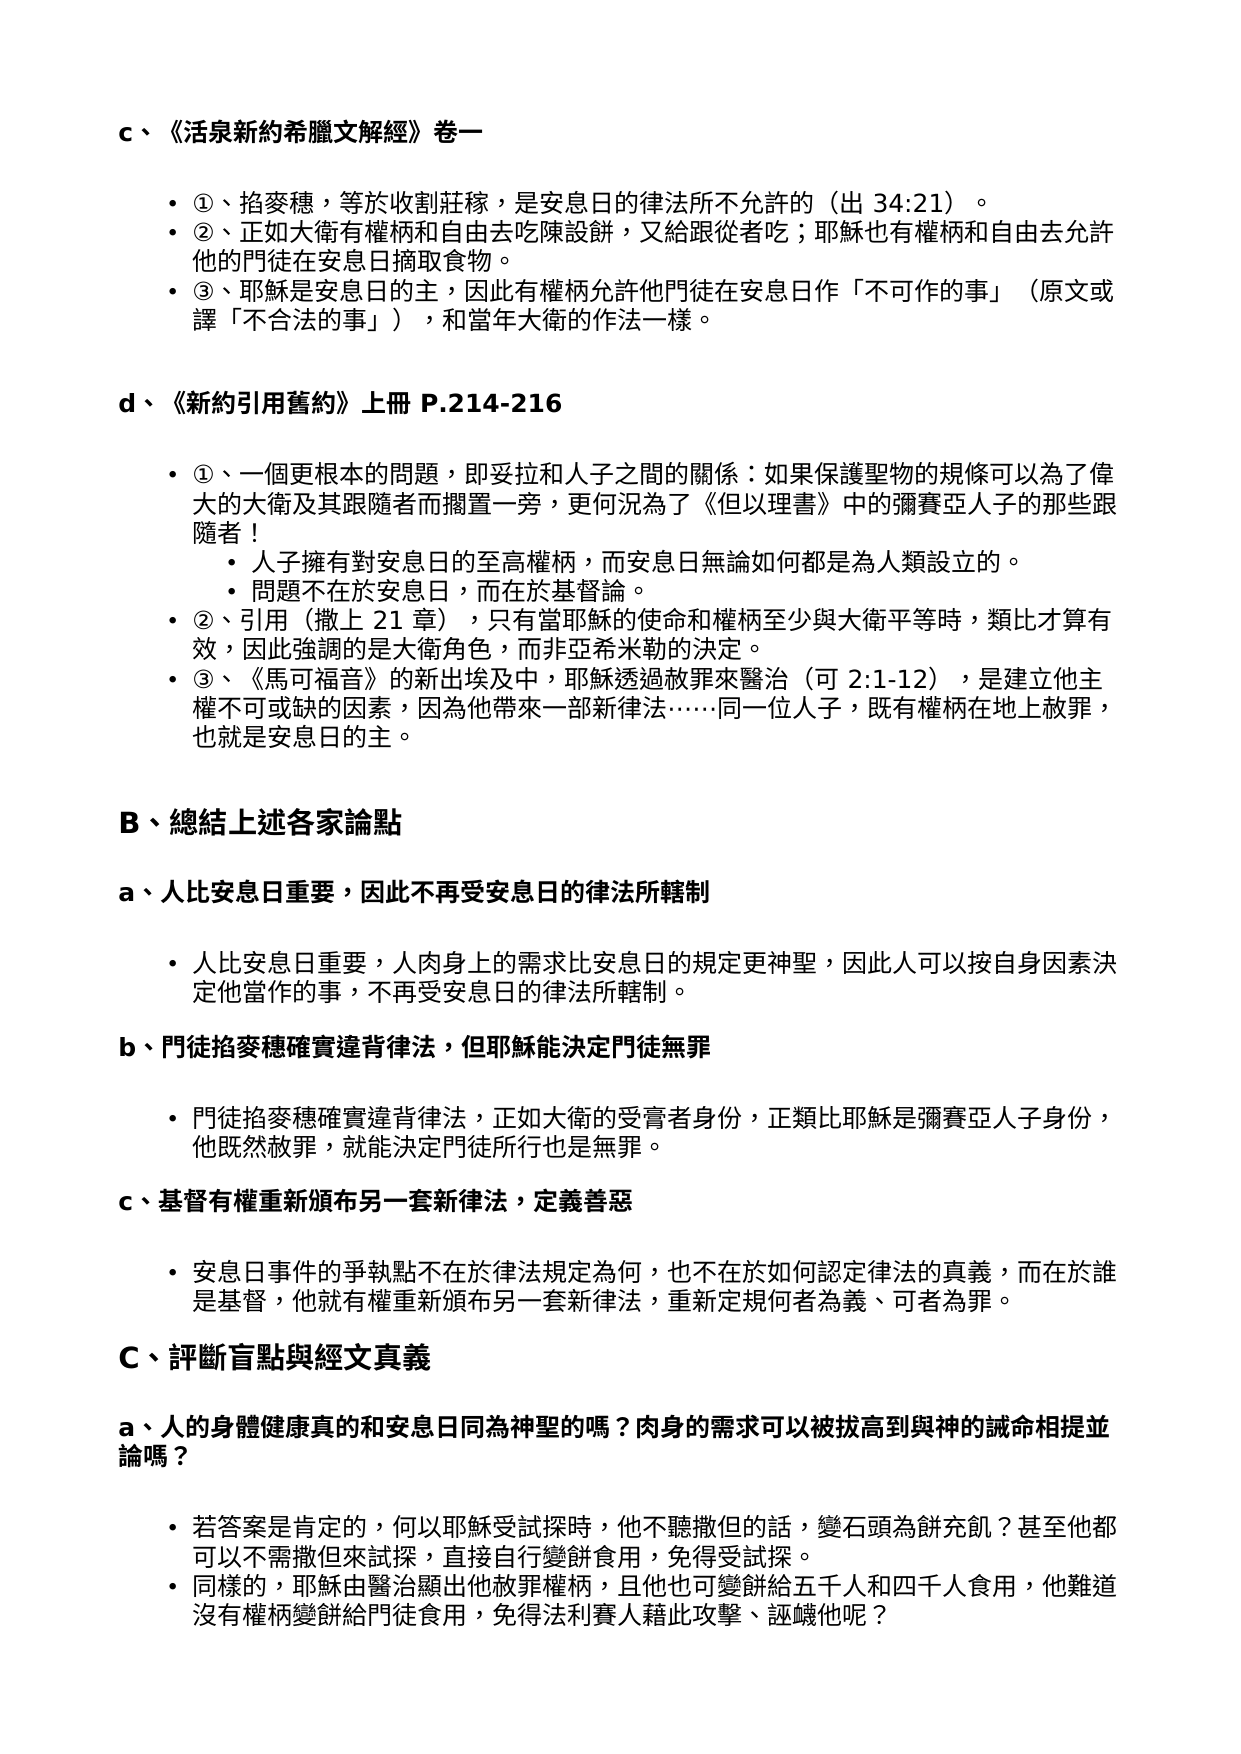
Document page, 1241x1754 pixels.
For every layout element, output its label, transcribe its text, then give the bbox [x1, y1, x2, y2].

list ③、《馬可福音》的新出埃及中，耶穌透過赦罪來醫治（可 2:1-12），是建立他主權不可或缺的因素，因為他帶來一部新律法⋯⋯同一位人子，既有權柄在地上赦罪，也就是安息日的主。 [177, 665, 1122, 752]
list ①、掐麥穗，等於收割莊稼，是安息日的律法所不允許的（出 34:21）。 [177, 189, 1122, 218]
subtitle c、《活泉新約希臘文解經》卷一 [118, 118, 1122, 147]
list 問題不在於安息日，而在於基督論。 [236, 577, 1122, 607]
subtitle a、人的身體健康真的和安息日同為神聖的嗎？肉身的需求可以被拔高到與神的誡命相提並論嗎？ [118, 1413, 1122, 1472]
list 門徒掐麥穗確實違背律法，正如大衛的受膏者身份，正類比耶穌是彌賽亞人子身份，他既然赦罪，就能決定門徒所行也是無罪。 [177, 1104, 1122, 1162]
subtitle C、評斷盲點與經文真義 [118, 1342, 1122, 1376]
list 同樣的，耶穌由醫治顯出他赦罪權柄，且他也可變餅給五千人和四千人食用，他難道沒有權柄變餅給門徒食用，免得法利賽人藉此攻擊、誣衊他呢？ [177, 1572, 1122, 1630]
subtitle b、門徒掐麥穗確實違背律法，但耶穌能決定門徒無罪 [118, 1033, 1122, 1062]
list 人比安息日重要，人肉身上的需求比安息日的規定更神聖，因此人可以按自身因素決定他當作的事，不再受安息日的律法所轄制。 [177, 949, 1122, 1008]
subtitle d、《新約引用舊約》上冊 P.214-216 [118, 389, 1122, 419]
subtitle c、基督有權重新頒布另一套新律法，定義善惡 [118, 1187, 1122, 1216]
subtitle a、人比安息日重要，因此不再受安息日的律法所轄制 [118, 878, 1122, 907]
list ③、耶穌是安息日的主，因此有權柄允許他門徒在安息日作「不可作的事」（原文或譯「不合法的事」），和當年大衛的作法一樣。 [177, 277, 1122, 335]
subtitle B、總結上述各家論點 [118, 807, 1122, 841]
list ②、引用（撒上 21 章），只有當耶穌的使命和權柄至少與大衛平等時，類比才算有效，因此強調的是大衛角色，而非亞希米勒的決定。 [177, 607, 1122, 665]
list 若答案是肯定的，何以耶穌受試探時，他不聽撒但的話，變石頭為餅充飢？甚至他都可以不需撒但來試探，直接自行變餅食用，免得受試探。 [177, 1513, 1122, 1572]
list 安息日事件的爭執點不在於律法規定為何，也不在於如何認定律法的真義，而在於誰是基督，他就有權重新頒布另一套新律法，重新定規何者為義、可者為罪。 [177, 1258, 1122, 1317]
list ②、正如大衛有權柄和自由去吃陳設餅，又給跟從者吃；耶穌也有權柄和自由去允許他的門徒在安息日摘取食物。 [177, 218, 1122, 277]
list ①、一個更根本的問題，即妥拉和人子之間的關係：如果保護聖物的規條可以為了偉大的大衛及其跟隨者而擱置一旁，更何況為了《但以理書》中的彌賽亞人子的那些跟隨者！ [177, 461, 1122, 548]
list 人子擁有對安息日的至高權柄，而安息日無論如何都是為人類設立的。 [236, 548, 1122, 577]
